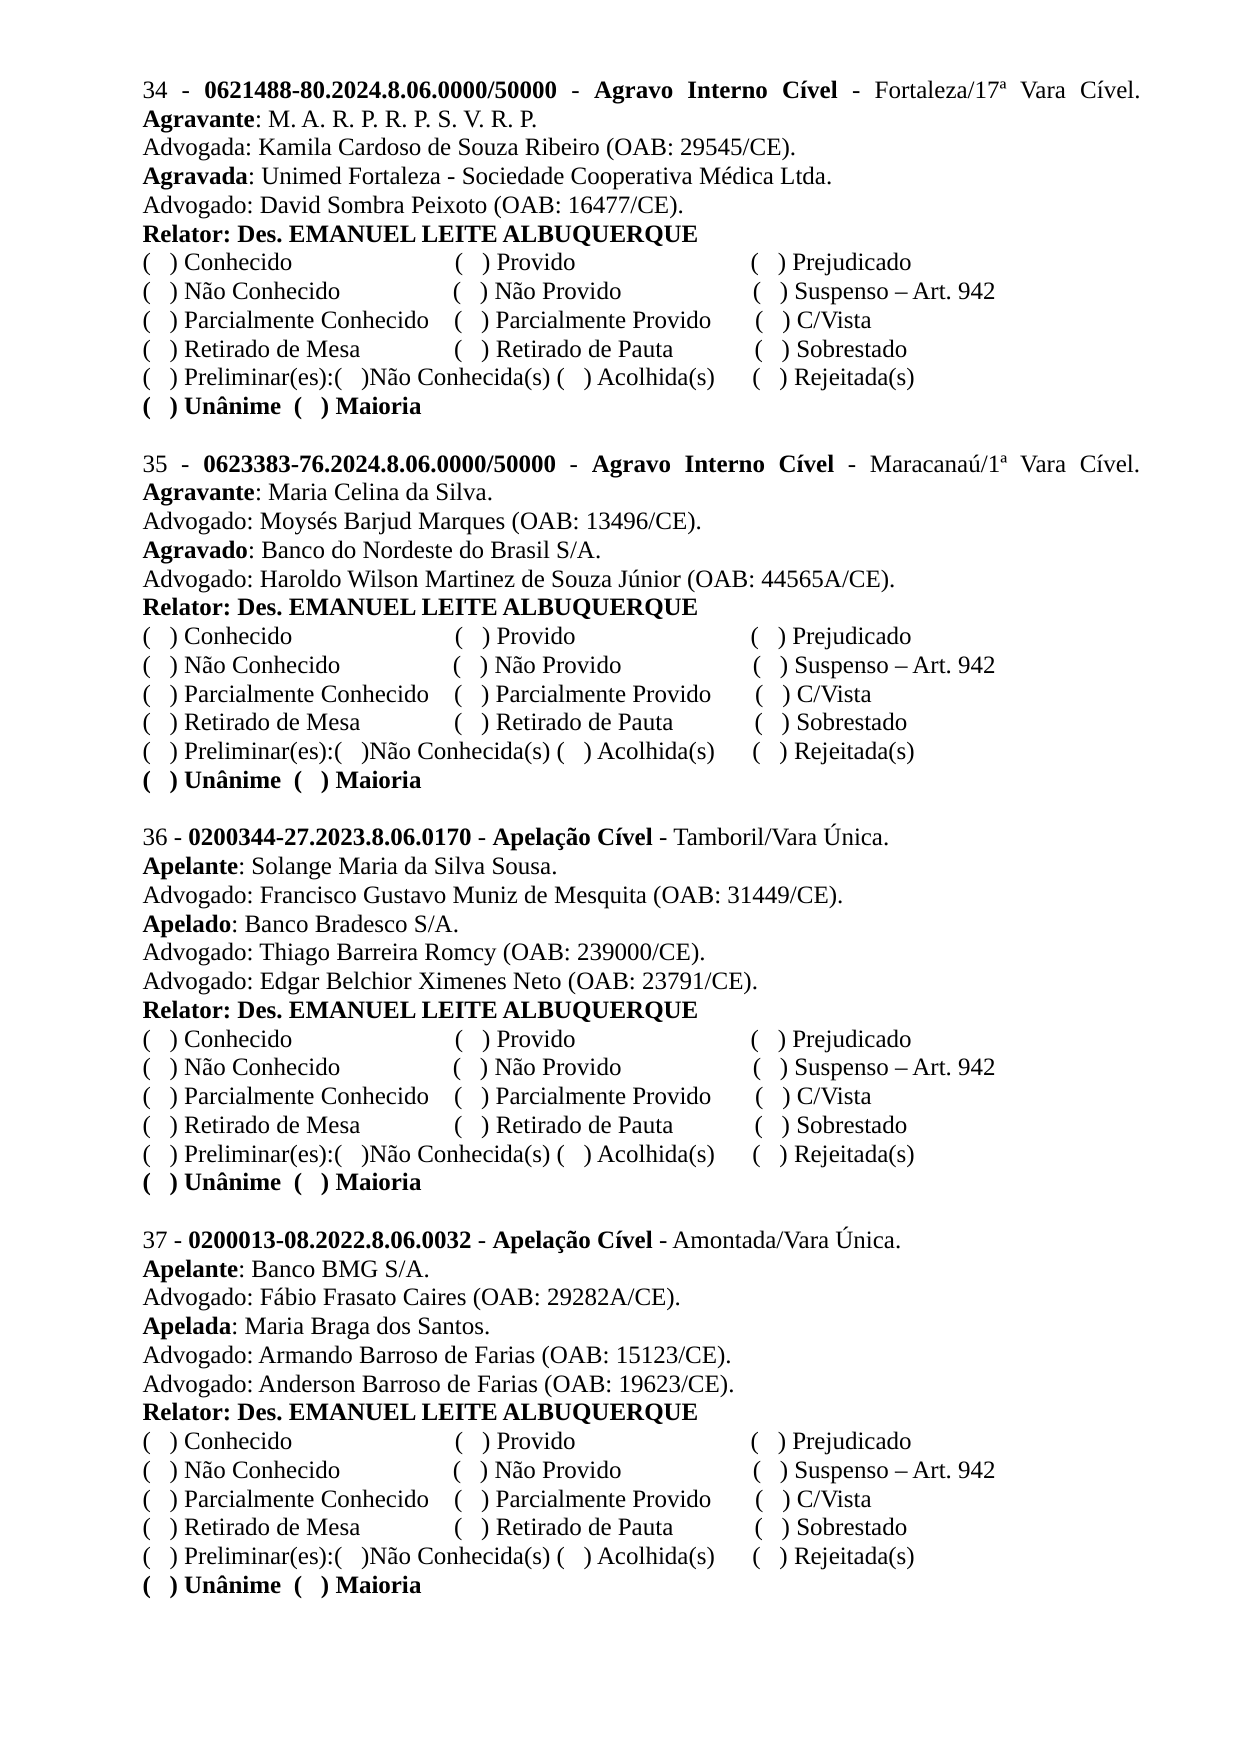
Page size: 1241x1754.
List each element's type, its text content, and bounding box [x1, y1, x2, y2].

text ( ) Unânime ( ) Maioria [142, 1570, 1158, 1599]
text ( ) Preliminar(es):( )Não Conhecida(s) ( ) Acolhida(s) ( ) Rejeitada(s) [142, 362, 1158, 391]
text ( ) Unânime ( ) Maioria [142, 391, 1158, 420]
text Relator: Des. EMANUEL LEITE ALBUQUERQUE [142, 1397, 1141, 1426]
text ( ) Unânime ( ) Maioria [142, 765, 1158, 794]
text Advogada: Kamila Cardoso de Souza Ribeiro (OAB: 29545/CE). [142, 132, 1141, 161]
text ( ) Conhecido ( ) Provido ( ) Prejudicado [142, 1426, 1141, 1455]
text Relator: Des. EMANUEL LEITE ALBUQUERQUE [142, 592, 1141, 621]
text ( ) Não Conhecido ( ) Não Provido ( ) Suspenso – Art. 942 [142, 650, 1158, 679]
text ( ) Parcialmente Conhecido ( ) Parcialmente Provido ( ) C/Vista [142, 679, 1158, 707]
text Agravada: Unimed Fortaleza - Sociedade Cooperativa Médica Ltda. [142, 161, 1141, 190]
text Apelante: Banco BMG S/A. [142, 1254, 1141, 1282]
text Relator: Des. EMANUEL LEITE ALBUQUERQUE [142, 219, 1141, 247]
text ( ) Parcialmente Conhecido ( ) Parcialmente Provido ( ) C/Vista [142, 1484, 1158, 1512]
text Relator: Des. EMANUEL LEITE ALBUQUERQUE [142, 995, 1141, 1024]
text ( ) Parcialmente Conhecido ( ) Parcialmente Provido ( ) C/Vista [142, 1081, 1158, 1110]
text ( ) Preliminar(es):( )Não Conhecida(s) ( ) Acolhida(s) ( ) Rejeitada(s) [142, 1541, 1158, 1570]
text Advogado: Anderson Barroso de Farias (OAB: 19623/CE). [142, 1369, 1141, 1397]
text ( ) Preliminar(es):( )Não Conhecida(s) ( ) Acolhida(s) ( ) Rejeitada(s) [142, 1139, 1158, 1167]
text ( ) Preliminar(es):( )Não Conhecida(s) ( ) Acolhida(s) ( ) Rejeitada(s) [142, 736, 1158, 765]
text ( ) Conhecido ( ) Provido ( ) Prejudicado [142, 247, 1141, 276]
text Advogado: Edgar Belchior Ximenes Neto (OAB: 23791/CE). [142, 966, 1141, 995]
text ( ) Parcialmente Conhecido ( ) Parcialmente Provido ( ) C/Vista [142, 305, 1158, 334]
text Apelado: Banco Bradesco S/A. [142, 909, 1141, 937]
text Advogado: Haroldo Wilson Martinez de Souza Júnior (OAB: 44565A/CE). [142, 564, 1141, 592]
text ( ) Retirado de Mesa ( ) Retirado de Pauta ( ) Sobrestado [142, 1110, 1158, 1139]
text 37 - 0200013-08.2022.8.06.0032 - Apelação Cível - Amontada/Vara Única. [142, 1225, 1141, 1254]
text Apelante: Solange Maria da Silva Sousa. [142, 851, 1141, 880]
text ( ) Retirado de Mesa ( ) Retirado de Pauta ( ) Sobrestado [142, 1512, 1158, 1541]
text Advogado: Fábio Frasato Caires (OAB: 29282A/CE). [142, 1282, 1141, 1311]
text ( ) Não Conhecido ( ) Não Provido ( ) Suspenso – Art. 942 [142, 276, 1158, 305]
text ( ) Conhecido ( ) Provido ( ) Prejudicado [142, 1024, 1141, 1052]
text ( ) Unânime ( ) Maioria [142, 1167, 1158, 1196]
text Advogado: David Sombra Peixoto (OAB: 16477/CE). [142, 190, 1141, 219]
text Advogado: Francisco Gustavo Muniz de Mesquita (OAB: 31449/CE). [142, 880, 1141, 909]
text Advogado: Moysés Barjud Marques (OAB: 13496/CE). [142, 506, 1141, 535]
text ( ) Retirado de Mesa ( ) Retirado de Pauta ( ) Sobrestado [142, 707, 1158, 736]
text ( ) Conhecido ( ) Provido ( ) Prejudicado [142, 621, 1141, 650]
text Advogado: Armando Barroso de Farias (OAB: 15123/CE). [142, 1340, 1141, 1369]
text ( ) Não Conhecido ( ) Não Provido ( ) Suspenso – Art. 942 [142, 1052, 1158, 1081]
text ( ) Retirado de Mesa ( ) Retirado de Pauta ( ) Sobrestado [142, 334, 1158, 362]
text Agravado: Banco do Nordeste do Brasil S/A. [142, 535, 1141, 564]
text 35 - 0623383-76.2024.8.06.0000/50000 - Agravo Interno Cível - Maracanaú/1ª Vara Cível. Agravante: Maria Celina da Silva. [142, 449, 1141, 506]
text 34 - 0621488-80.2024.8.06.0000/50000 - Agravo Interno Cível - Fortaleza/17ª Vara Cível. Agravante: M. A. R. P. R. P. S. V. R. P. [142, 75, 1141, 132]
text Advogado: Thiago Barreira Romcy (OAB: 239000/CE). [142, 937, 1141, 966]
text ( ) Não Conhecido ( ) Não Provido ( ) Suspenso – Art. 942 [142, 1455, 1158, 1484]
text Apelada: Maria Braga dos Santos. [142, 1311, 1141, 1340]
text 36 - 0200344-27.2023.8.06.0170 - Apelação Cível - Tamboril/Vara Única. [142, 822, 1141, 851]
